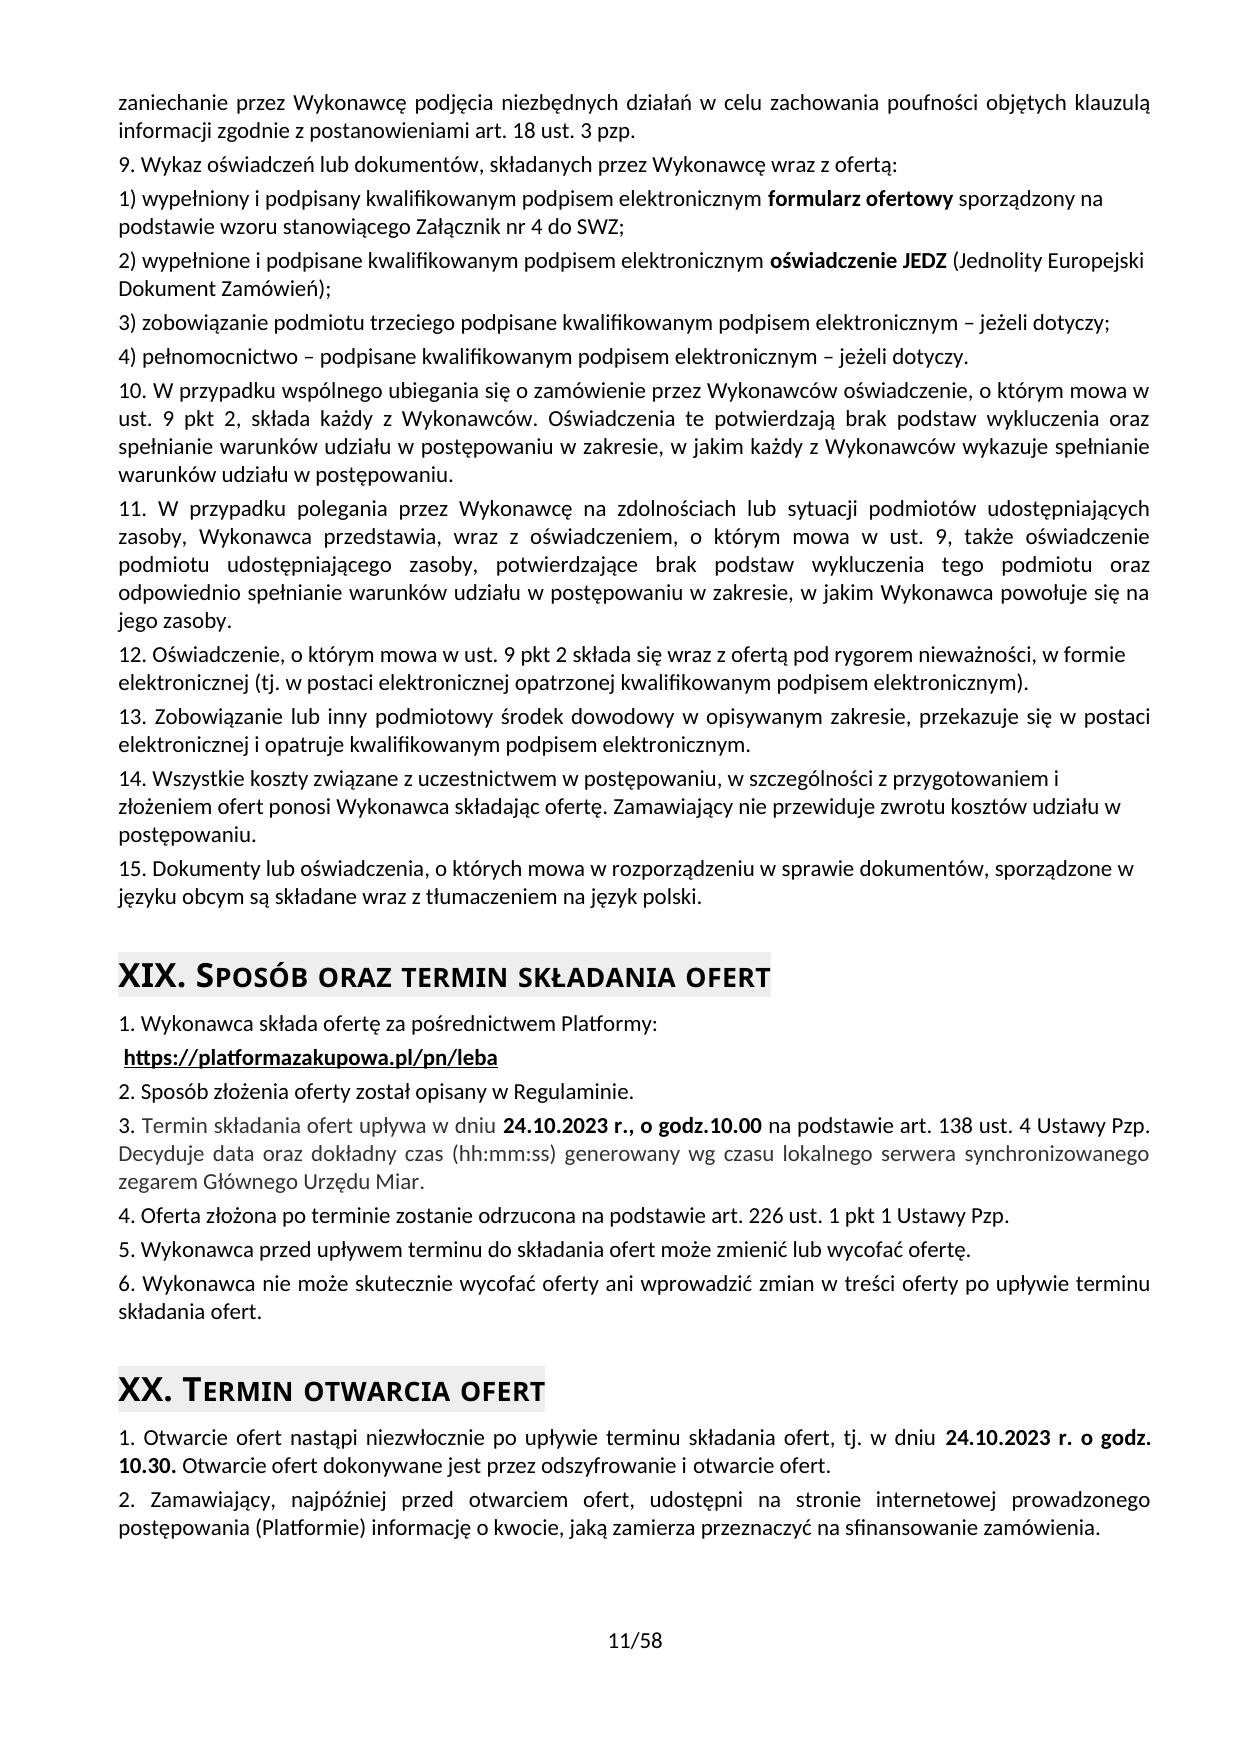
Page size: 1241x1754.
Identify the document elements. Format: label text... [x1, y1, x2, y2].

text https://platformazakupowa.pl/pn/leba [118, 1043, 1152, 1071]
text 4. Oferta złożona po terminie zostanie odrzucona na podstawie art. 226 ust. 1 pkt 1 Ustawy Pzp. [118, 1201, 1152, 1229]
text 10. W przypadku wspólnego ubiegania się o zamówienie przez Wykonawców oświadczenie, o którym mowa w ust. 9 pkt 2, składa każdy z Wykonawców. Oświadczenia te potwierdzają brak podstaw wykluczenia oraz spełnianie warunków udziału w postępowaniu w zakresie, w jakim każdy z Wykonawców wykazuje spełnianie warunków udziału w postępowaniu. [118, 376, 1152, 488]
text 3. Termin składania ofert upływa w dniu 24.10.2023 r., o godz.10.00 na podstawie art. 138 ust. 4 Ustawy Pzp. Decyduje data oraz dokładny czas (hh:mm:ss) generowany wg czasu lokalnego serwera synchronizowanego zegarem Głównego Urzędu Miar. [118, 1111, 1152, 1195]
text 1. Otwarcie ofert nastąpi niezwłocznie po upływie terminu składania ofert, tj. w dniu 24.10.2023 r. o godz. 10.30. Otwarcie ofert dokonywane jest przez odszyfrowanie i otwarcie ofert. [118, 1423, 1152, 1479]
text 11. W przypadku polegania przez Wykonawcę na zdolnościach lub sytuacji podmiotów udostępniających zasoby, Wykonawca przedstawia, wraz z oświadczeniem, o którym mowa w ust. 9, także oświadczenie podmiotu udostępniającego zasoby, potwierdzające brak podstaw wykluczenia tego podmiotu oraz odpowiednio spełnianie warunków udziału w postępowaniu w zakresie, w jakim Wykonawca powołuje się na jego zasoby. [118, 494, 1152, 634]
subtitle XX. Termin otwarcia ofert [118, 1366, 1152, 1412]
text zaniechanie przez Wykonawcę podjęcia niezbędnych działań w celu zachowania poufności objętych klauzulą informacji zgodnie z postanowieniami art. 18 ust. 3 pzp. [118, 88, 1152, 144]
text 2) wypełnione i podpisane kwalifikowanym podpisem elektronicznym oświadczenie JEDZ (Jednolity Europejski Dokument Zamówień); [118, 246, 1152, 302]
text 14. Wszystkie koszty związane z uczestnictwem w postępowaniu, w szczególności z przygotowaniem i złożeniem ofert ponosi Wykonawca składając ofertę. Zamawiający nie przewiduje zwrotu kosztów udziału w postępowaniu. [118, 764, 1152, 848]
text 2. Zamawiający, najpóźniej przed otwarciem ofert, udostępni na stronie internetowej prowadzonego postępowania (Platformie) informację o kwocie, jaką zamierza przeznaczyć na sfinansowanie zamówienia. [118, 1485, 1152, 1541]
text 2. Sposób złożenia oferty został opisany w Regulaminie. [118, 1077, 1152, 1105]
text 4) pełnomocnictwo – podpisane kwalifikowanym podpisem elektronicznym – jeżeli dotyczy. [118, 342, 1152, 370]
text 1. Wykonawca składa ofertę za pośrednictwem Platformy: [118, 1009, 1152, 1037]
text 13. Zobowiązanie lub inny podmiotowy środek dowodowy w opisywanym zakresie, przekazuje się w postaci elektronicznej i opatruje kwalifikowanym podpisem elektronicznym. [118, 702, 1152, 758]
text 1) wypełniony i podpisany kwalifikowanym podpisem elektronicznym formularz ofertowy sporządzony na podstawie wzoru stanowiącego Załącznik nr 4 do SWZ; [118, 184, 1152, 241]
text 6. Wykonawca nie może skutecznie wycofać oferty ani wprowadzić zmian w treści oferty po upływie terminu składania ofert. [118, 1269, 1152, 1325]
text 12. Oświadczenie, o którym mowa w ust. 9 pkt 2 składa się wraz z ofertą pod rygorem nieważności, w formie elektronicznej (tj. w postaci elektronicznej opatrzonej kwalifikowanym podpisem elektronicznym). [118, 640, 1152, 696]
text 5. Wykonawca przed upływem terminu do składania ofert może zmienić lub wycofać ofertę. [118, 1235, 1152, 1263]
text 3) zobowiązanie podmiotu trzeciego podpisane kwalifikowanym podpisem elektronicznym – jeżeli dotyczy; [118, 308, 1152, 336]
text 15. Dokumenty lub oświadczenia, o których mowa w rozporządzeniu w sprawie dokumentów, sporządzone w języku obcym są składane wraz z tłumaczeniem na język polski. [118, 854, 1152, 910]
subtitle XIX. Sposób oraz termin składania ofert [118, 952, 1152, 997]
text 9. Wykaz oświadczeń lub dokumentów, składanych przez Wykonawcę wraz z ofertą: [118, 151, 1152, 178]
